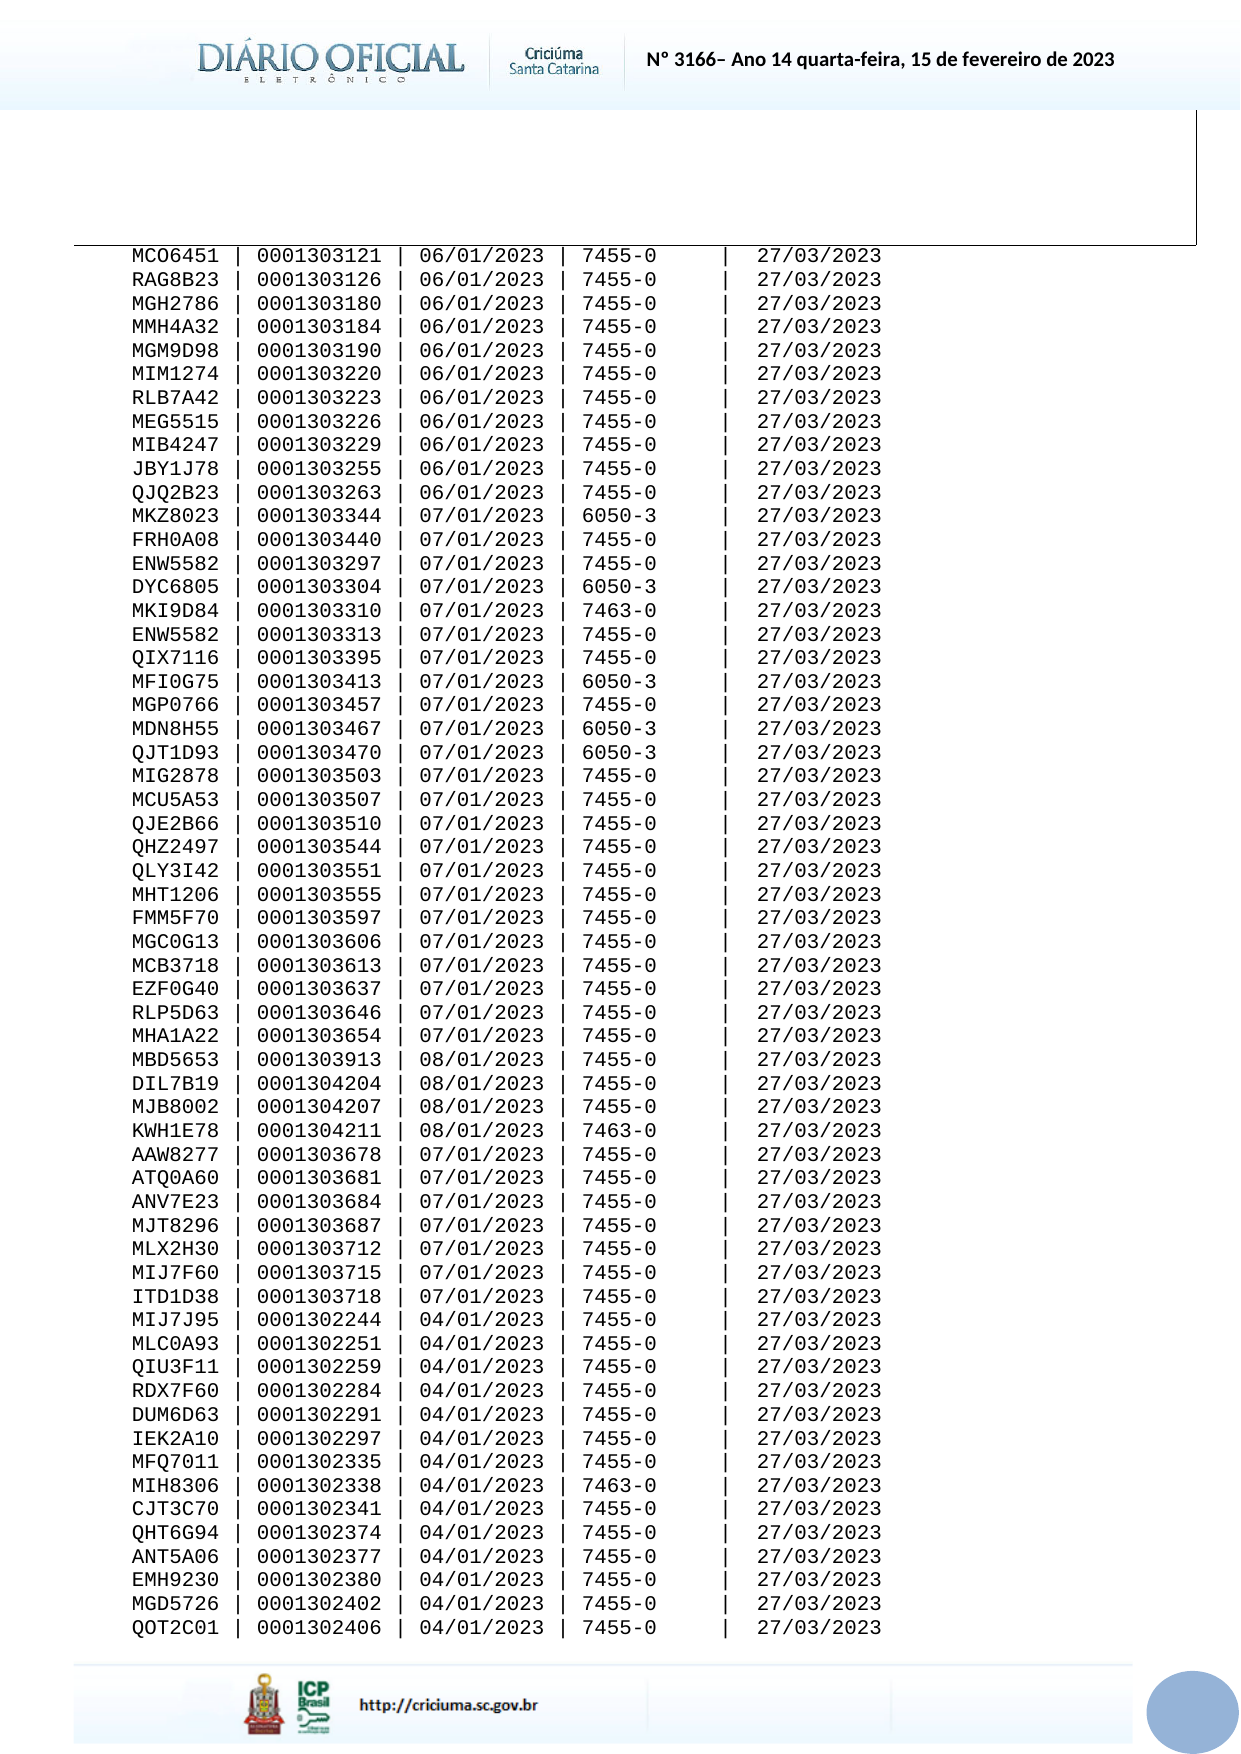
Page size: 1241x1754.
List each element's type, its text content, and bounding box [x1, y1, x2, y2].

text MIH8306 | 0001302338 | 04/01/2023 | 7463-0 | 27/03/2023 [44, 1475, 1196, 1498]
text MKZ8023 | 0001303344 | 07/01/2023 | 6050-3 | 27/03/2023 [44, 505, 1196, 529]
text MIM1274 | 0001303220 | 06/01/2023 | 7455-0 | 27/03/2023 [44, 363, 1196, 387]
text KWH1E78 | 0001304211 | 08/01/2023 | 7463-0 | 27/03/2023 [44, 1120, 1196, 1144]
text MJT8296 | 0001303687 | 07/01/2023 | 7455-0 | 27/03/2023 [44, 1215, 1196, 1238]
text CJT3C70 | 0001302341 | 04/01/2023 | 7455-0 | 27/03/2023 [44, 1498, 1196, 1522]
text DYC6805 | 0001303304 | 07/01/2023 | 6050-3 | 27/03/2023 [44, 576, 1196, 600]
text MHT1206 | 0001303555 | 07/01/2023 | 7455-0 | 27/03/2023 [44, 884, 1196, 907]
text MGD5726 | 0001302402 | 04/01/2023 | 7455-0 | 27/03/2023 [44, 1593, 1196, 1617]
text MEG5515 | 0001303226 | 06/01/2023 | 7455-0 | 27/03/2023 [44, 411, 1196, 434]
text MIB4247 | 0001303229 | 06/01/2023 | 7455-0 | 27/03/2023 [44, 434, 1196, 458]
text MKI9D84 | 0001303310 | 07/01/2023 | 7463-0 | 27/03/2023 [44, 600, 1196, 623]
text QHZ2497 | 0001303544 | 07/01/2023 | 7455-0 | 27/03/2023 [44, 836, 1196, 860]
text MCO6451 | 0001303121 | 06/01/2023 | 7455-0 | 27/03/2023 [44, 245, 1196, 269]
text MLC0A93 | 0001302251 | 04/01/2023 | 7455-0 | 27/03/2023 [44, 1333, 1196, 1357]
text QIX7116 | 0001303395 | 07/01/2023 | 7455-0 | 27/03/2023 [44, 647, 1196, 671]
text RLB7A42 | 0001303223 | 06/01/2023 | 7455-0 | 27/03/2023 [44, 387, 1196, 411]
text MGH2786 | 0001303180 | 06/01/2023 | 7455-0 | 27/03/2023 [44, 292, 1196, 316]
text MLX2H30 | 0001303712 | 07/01/2023 | 7455-0 | 27/03/2023 [44, 1238, 1196, 1262]
text RDX7F60 | 0001302284 | 04/01/2023 | 7455-0 | 27/03/2023 [44, 1380, 1196, 1404]
text RLP5D63 | 0001303646 | 07/01/2023 | 7455-0 | 27/03/2023 [44, 1002, 1196, 1026]
text FMM5F70 | 0001303597 | 07/01/2023 | 7455-0 | 27/03/2023 [44, 907, 1196, 931]
text MMH4A32 | 0001303184 | 06/01/2023 | 7455-0 | 27/03/2023 [44, 316, 1196, 340]
text FRH0A08 | 0001303440 | 07/01/2023 | 7455-0 | 27/03/2023 [44, 529, 1196, 553]
text ANV7E23 | 0001303684 | 07/01/2023 | 7455-0 | 27/03/2023 [44, 1191, 1196, 1215]
text QOT2C01 | 0001302406 | 04/01/2023 | 7455-0 | 27/03/2023 [44, 1617, 1196, 1640]
text EZF0G40 | 0001303637 | 07/01/2023 | 7455-0 | 27/03/2023 [44, 978, 1196, 1002]
text MIJ7J95 | 0001302244 | 04/01/2023 | 7455-0 | 27/03/2023 [44, 1309, 1196, 1333]
text MGM9D98 | 0001303190 | 06/01/2023 | 7455-0 | 27/03/2023 [44, 340, 1196, 363]
text DIL7B19 | 0001304204 | 08/01/2023 | 7455-0 | 27/03/2023 [44, 1073, 1196, 1096]
text ANT5A06 | 0001302377 | 04/01/2023 | 7455-0 | 27/03/2023 [44, 1546, 1196, 1569]
text QJQ2B23 | 0001303263 | 06/01/2023 | 7455-0 | 27/03/2023 [44, 482, 1196, 505]
text MIJ7F60 | 0001303715 | 07/01/2023 | 7455-0 | 27/03/2023 [44, 1262, 1196, 1286]
text MIG2878 | 0001303503 | 07/01/2023 | 7455-0 | 27/03/2023 [44, 765, 1196, 789]
text QJE2B66 | 0001303510 | 07/01/2023 | 7455-0 | 27/03/2023 [44, 813, 1196, 836]
text MFI0G75 | 0001303413 | 07/01/2023 | 6050-3 | 27/03/2023 [44, 671, 1196, 694]
text QIU3F11 | 0001302259 | 04/01/2023 | 7455-0 | 27/03/2023 [44, 1357, 1196, 1380]
text MJB8002 | 0001304207 | 08/01/2023 | 7455-0 | 27/03/2023 [44, 1096, 1196, 1120]
text EMH9230 | 0001302380 | 04/01/2023 | 7455-0 | 27/03/2023 [44, 1569, 1196, 1593]
text QHT6G94 | 0001302374 | 04/01/2023 | 7455-0 | 27/03/2023 [44, 1522, 1196, 1546]
text ATQ0A60 | 0001303681 | 07/01/2023 | 7455-0 | 27/03/2023 [44, 1167, 1196, 1191]
text DUM6D63 | 0001302291 | 04/01/2023 | 7455-0 | 27/03/2023 [44, 1404, 1196, 1427]
text MCB3718 | 0001303613 | 07/01/2023 | 7455-0 | 27/03/2023 [44, 954, 1196, 978]
text QJT1D93 | 0001303470 | 07/01/2023 | 6050-3 | 27/03/2023 [44, 742, 1196, 765]
text MHA1A22 | 0001303654 | 07/01/2023 | 7455-0 | 27/03/2023 [44, 1026, 1196, 1049]
text IEK2A10 | 0001302297 | 04/01/2023 | 7455-0 | 27/03/2023 [44, 1427, 1196, 1451]
text MBD5653 | 0001303913 | 08/01/2023 | 7455-0 | 27/03/2023 [44, 1049, 1196, 1073]
text AAW8277 | 0001303678 | 07/01/2023 | 7455-0 | 27/03/2023 [44, 1144, 1196, 1167]
text MCU5A53 | 0001303507 | 07/01/2023 | 7455-0 | 27/03/2023 [44, 789, 1196, 813]
text MDN8H55 | 0001303467 | 07/01/2023 | 6050-3 | 27/03/2023 [44, 718, 1196, 742]
text MFQ7011 | 0001302335 | 04/01/2023 | 7455-0 | 27/03/2023 [44, 1451, 1196, 1475]
text MGC0G13 | 0001303606 | 07/01/2023 | 7455-0 | 27/03/2023 [44, 931, 1196, 954]
text ENW5582 | 0001303313 | 07/01/2023 | 7455-0 | 27/03/2023 [44, 623, 1196, 647]
text ITD1D38 | 0001303718 | 07/01/2023 | 7455-0 | 27/03/2023 [44, 1286, 1196, 1309]
text QLY3I42 | 0001303551 | 07/01/2023 | 7455-0 | 27/03/2023 [44, 860, 1196, 884]
text ENW5582 | 0001303297 | 07/01/2023 | 7455-0 | 27/03/2023 [44, 553, 1196, 576]
text MGP0766 | 0001303457 | 07/01/2023 | 7455-0 | 27/03/2023 [44, 694, 1196, 718]
text RAG8B23 | 0001303126 | 06/01/2023 | 7455-0 | 27/03/2023 [44, 269, 1196, 292]
text JBY1J78 | 0001303255 | 06/01/2023 | 7455-0 | 27/03/2023 [44, 458, 1196, 482]
